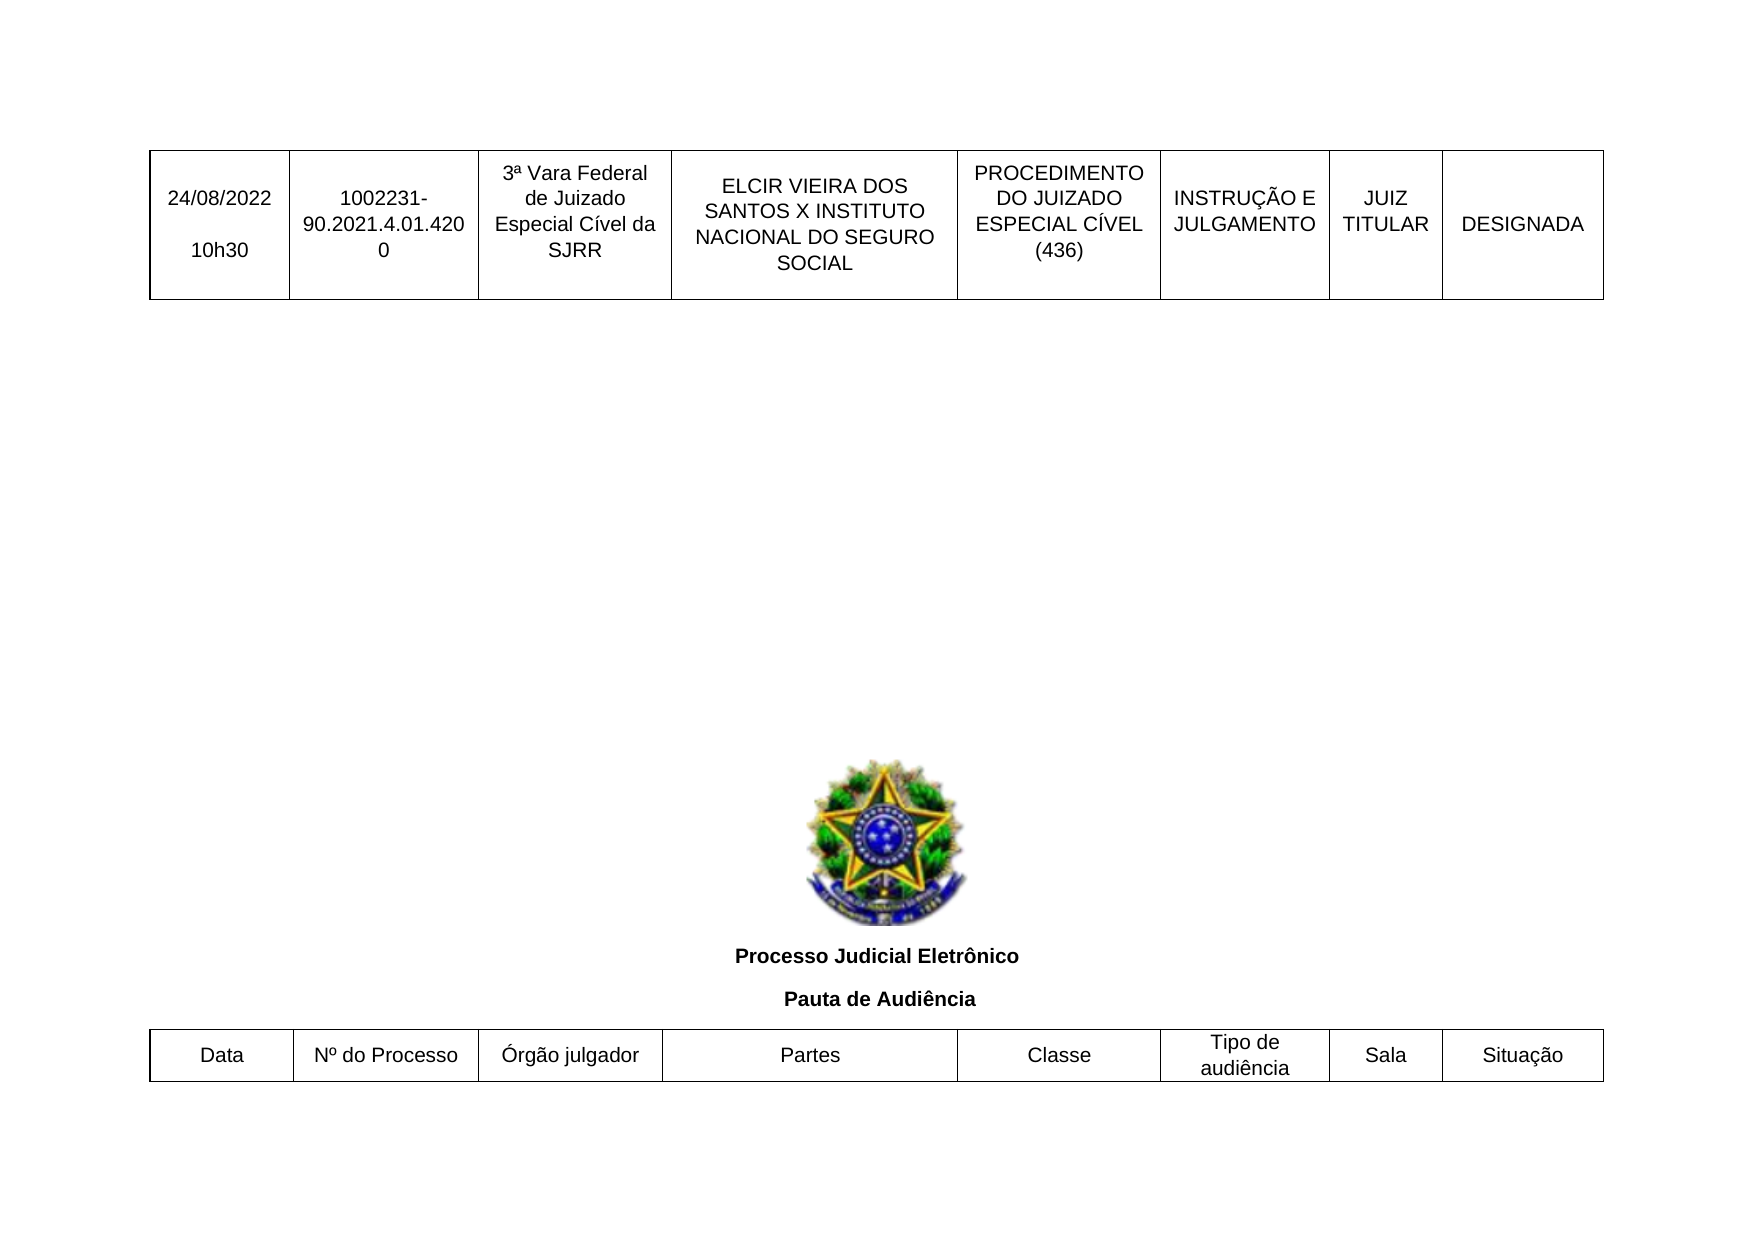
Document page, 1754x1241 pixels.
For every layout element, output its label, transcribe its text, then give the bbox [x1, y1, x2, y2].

text Pauta de Audiência [150, 987, 1604, 1011]
table_cell DESIGNADA [1443, 151, 1603, 298]
text Processo Judicial Eletrônico [150, 944, 1604, 968]
table_header Nº do Processo [294, 1030, 478, 1081]
table_cell INSTRUÇÃO E JULGAMENTO [1161, 151, 1329, 298]
table_cell 1002231-90.2021.4.01.4200 [290, 151, 478, 298]
table_header Classe [958, 1030, 1160, 1081]
table_cell PROCEDIMENTO DO JUIZADO ESPECIAL CÍVEL (436) [958, 151, 1160, 298]
table_header Sala [1330, 1030, 1442, 1081]
table_header Órgão julgador [479, 1030, 662, 1081]
table_cell 3ª Vara Federal de Juizado Especial Cível da SJRR [479, 151, 671, 298]
table_header Data [151, 1030, 293, 1081]
table_header Tipo de audiência [1161, 1030, 1329, 1081]
table_header Situação [1443, 1030, 1603, 1081]
table_cell ELCIR VIEIRA DOS SANTOS X INSTITUTO NACIONAL DO SEGURO SOCIAL [672, 151, 957, 298]
table_header Partes [663, 1030, 957, 1081]
table_cell JUIZ TITULAR [1330, 151, 1442, 298]
table_cell 24/08/2022 10h30 [151, 151, 289, 298]
